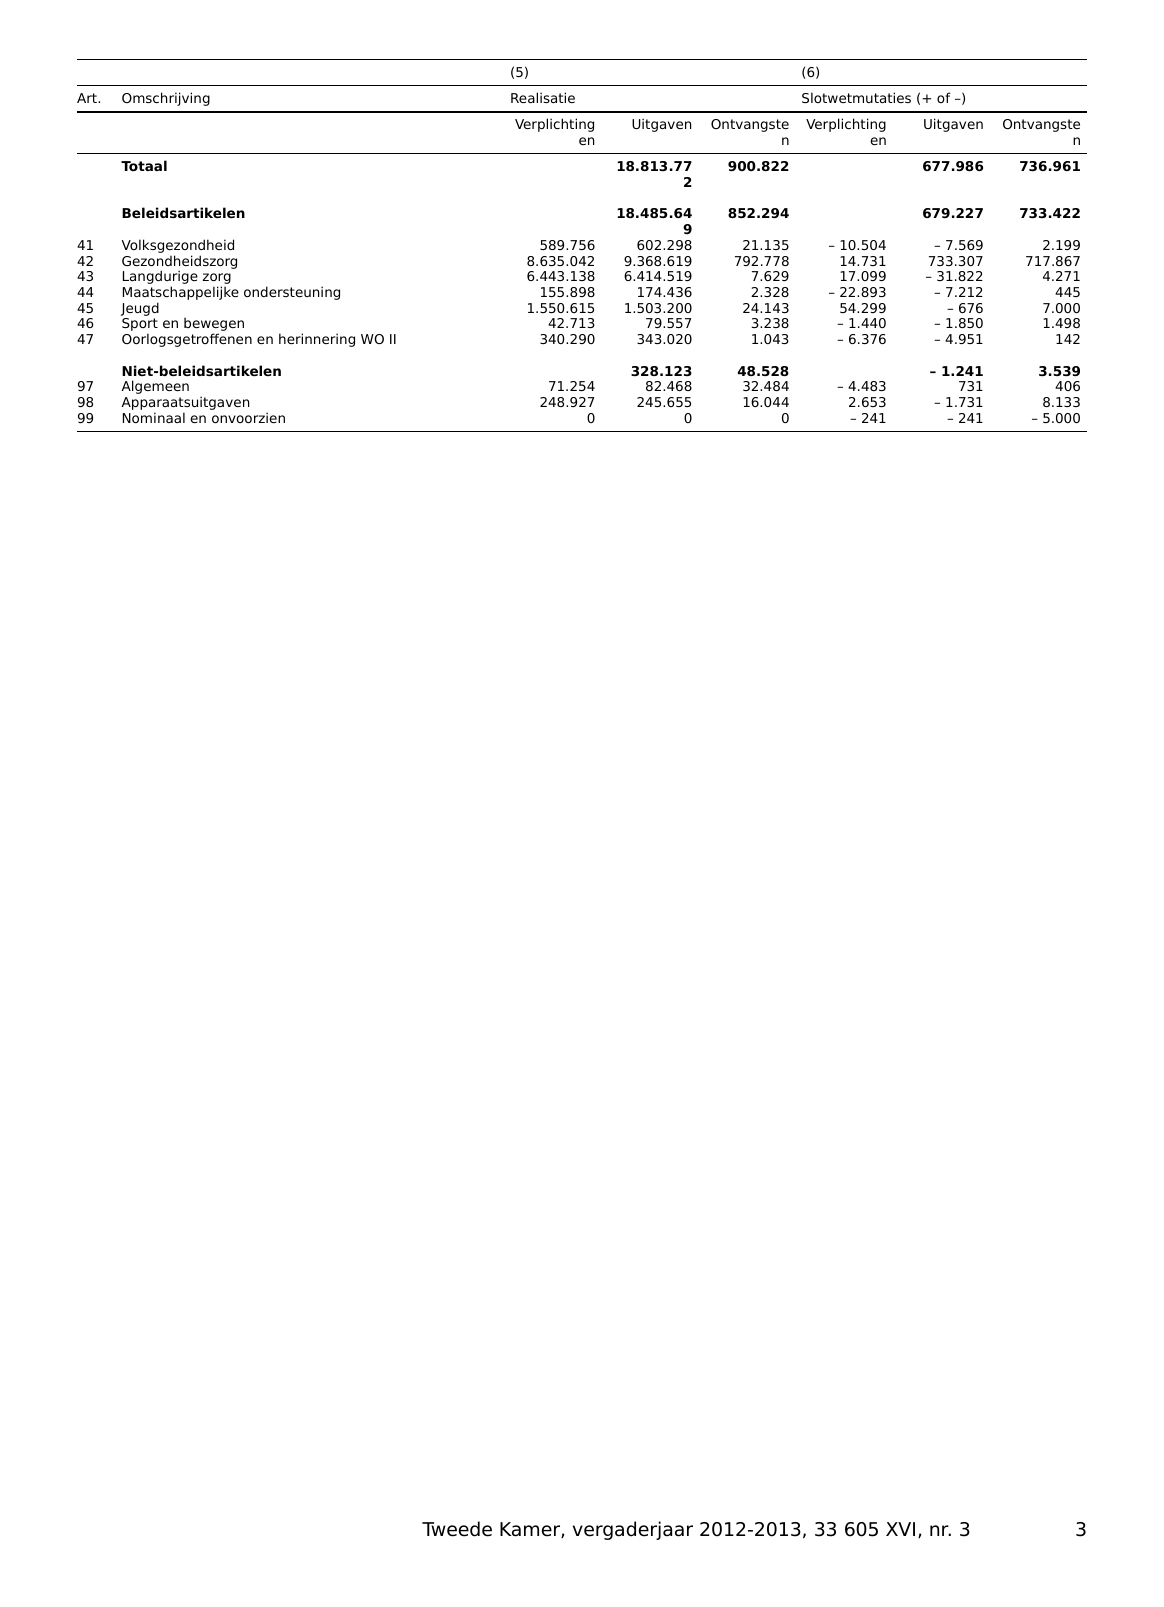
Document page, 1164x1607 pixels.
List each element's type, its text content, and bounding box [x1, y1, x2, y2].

table_cell Realisatie [504, 86, 795, 111]
table_cell 3.539 [990, 364, 1087, 379]
table_cell Jeugd [116, 301, 504, 316]
table_cell 679.227 [893, 206, 989, 238]
table_cell 97 [77, 379, 116, 395]
table_cell 155.898 [504, 285, 601, 301]
table_cell Slotwetmutaties (+ of –) [795, 86, 1087, 111]
table_header (6) [795, 60, 1087, 85]
table_cell 248.927 [504, 395, 601, 411]
table_cell [504, 206, 601, 238]
table_cell [77, 113, 116, 153]
table_cell Omschrijving [116, 86, 504, 111]
table_cell Totaal [116, 154, 504, 190]
table_cell 736.961 [990, 154, 1087, 190]
table_cell 43 [77, 269, 116, 285]
table_cell 9.368.619 [601, 253, 698, 269]
table_cell [601, 190, 698, 206]
table_cell 445 [990, 285, 1087, 301]
table_cell [77, 190, 116, 206]
table_cell Nominaal en onvoorzien [116, 411, 504, 431]
table_cell – 10.504 [795, 238, 892, 253]
table_cell 7.629 [698, 269, 795, 285]
table_cell 17.099 [795, 269, 892, 285]
table_cell Ontvangsten [990, 113, 1087, 153]
table_cell 142 [990, 332, 1087, 348]
table_header (5) [504, 60, 795, 85]
table_cell 0 [698, 411, 795, 431]
table_cell Sport en bewegen [116, 316, 504, 332]
table_cell 3.238 [698, 316, 795, 332]
table_cell – 1.850 [893, 316, 989, 332]
table_cell 733.307 [893, 253, 989, 269]
table_cell [116, 348, 504, 363]
table_cell [698, 348, 795, 363]
table_cell – 241 [795, 411, 892, 431]
table_cell [795, 190, 892, 206]
table_cell 42 [77, 253, 116, 269]
table_cell Beleidsartikelen [116, 206, 504, 238]
table_cell [893, 348, 989, 363]
table_cell [698, 190, 795, 206]
table_cell [77, 348, 116, 363]
table_cell 54.299 [795, 301, 892, 316]
table_cell – 31.822 [893, 269, 989, 285]
table_cell Art. [77, 86, 116, 111]
table_cell 733.422 [990, 206, 1087, 238]
table_cell 8.133 [990, 395, 1087, 411]
table_cell 99 [77, 411, 116, 431]
table_cell 677.986 [893, 154, 989, 190]
table_cell 602.298 [601, 238, 698, 253]
table_header [77, 60, 116, 85]
table_cell 2.199 [990, 238, 1087, 253]
table_cell 174.436 [601, 285, 698, 301]
table_cell 18.813.772 [601, 154, 698, 190]
table_cell Niet-beleidsartikelen [116, 364, 504, 379]
table_cell 900.822 [698, 154, 795, 190]
table_cell 731 [893, 379, 989, 395]
table_cell 1.503.200 [601, 301, 698, 316]
table_cell 71.254 [504, 379, 601, 395]
table_cell [601, 348, 698, 363]
table_cell – 22.893 [795, 285, 892, 301]
table_cell [116, 113, 504, 153]
table_cell 1.498 [990, 316, 1087, 332]
table_cell – 4.483 [795, 379, 892, 395]
table_cell [504, 364, 601, 379]
table_cell Uitgaven [893, 113, 989, 153]
table_cell 8.635.042 [504, 253, 601, 269]
table_cell 98 [77, 395, 116, 411]
table_cell [77, 364, 116, 379]
table_cell – 6.376 [795, 332, 892, 348]
table_cell 2.653 [795, 395, 892, 411]
table_cell Maatschappelijke ondersteuning [116, 285, 504, 301]
table_cell 792.778 [698, 253, 795, 269]
table_cell [893, 190, 989, 206]
table_header [116, 60, 504, 85]
table_cell 46 [77, 316, 116, 332]
table_cell 21.135 [698, 238, 795, 253]
table_cell 589.756 [504, 238, 601, 253]
table_cell 4.271 [990, 269, 1087, 285]
table_cell 18.485.649 [601, 206, 698, 238]
table_cell [795, 348, 892, 363]
table_cell [504, 154, 601, 190]
table_cell 79.557 [601, 316, 698, 332]
table_cell Gezondheidszorg [116, 253, 504, 269]
table_cell 45 [77, 301, 116, 316]
table_cell 48.528 [698, 364, 795, 379]
table_cell 82.468 [601, 379, 698, 395]
table_cell [990, 348, 1087, 363]
table_cell 16.044 [698, 395, 795, 411]
table_cell 328.123 [601, 364, 698, 379]
table_cell 343.020 [601, 332, 698, 348]
table_cell – 7.212 [893, 285, 989, 301]
table_cell [77, 154, 116, 190]
table_cell – 676 [893, 301, 989, 316]
table_cell – 7.569 [893, 238, 989, 253]
table_cell 44 [77, 285, 116, 301]
table_cell Langdurige zorg [116, 269, 504, 285]
table_cell 1.043 [698, 332, 795, 348]
table_cell Apparaatsuitgaven [116, 395, 504, 411]
table_cell 41 [77, 238, 116, 253]
table_cell 852.294 [698, 206, 795, 238]
table_cell [504, 190, 601, 206]
table_cell Verplichtingen [504, 113, 601, 153]
table_cell [77, 206, 116, 238]
table_cell 1.550.615 [504, 301, 601, 316]
table_cell [116, 190, 504, 206]
table_cell Volksgezondheid [116, 238, 504, 253]
table_cell 245.655 [601, 395, 698, 411]
table_cell 6.414.519 [601, 269, 698, 285]
table_cell [795, 206, 892, 238]
table_cell 0 [601, 411, 698, 431]
table_cell Verplichtingen [795, 113, 892, 153]
table_cell Oorlogsgetroffenen en herinnering WO II [116, 332, 504, 348]
table_cell Uitgaven [601, 113, 698, 153]
table_cell 42.713 [504, 316, 601, 332]
table_cell – 1.731 [893, 395, 989, 411]
table_cell – 4.951 [893, 332, 989, 348]
table_cell 340.290 [504, 332, 601, 348]
table_cell 24.143 [698, 301, 795, 316]
table_cell 47 [77, 332, 116, 348]
table_cell [990, 190, 1087, 206]
table_cell – 1.241 [893, 364, 989, 379]
table_cell [795, 154, 892, 190]
table_cell 7.000 [990, 301, 1087, 316]
table_cell [795, 364, 892, 379]
table_cell 2.328 [698, 285, 795, 301]
table_cell 406 [990, 379, 1087, 395]
table_cell Algemeen [116, 379, 504, 395]
table_cell – 1.440 [795, 316, 892, 332]
table_cell 717.867 [990, 253, 1087, 269]
table_cell Ontvangsten [698, 113, 795, 153]
table_cell 32.484 [698, 379, 795, 395]
table_cell – 5.000 [990, 411, 1087, 431]
table_cell 14.731 [795, 253, 892, 269]
table_cell [504, 348, 601, 363]
table_cell 0 [504, 411, 601, 431]
table_cell – 241 [893, 411, 989, 431]
table_cell 6.443.138 [504, 269, 601, 285]
